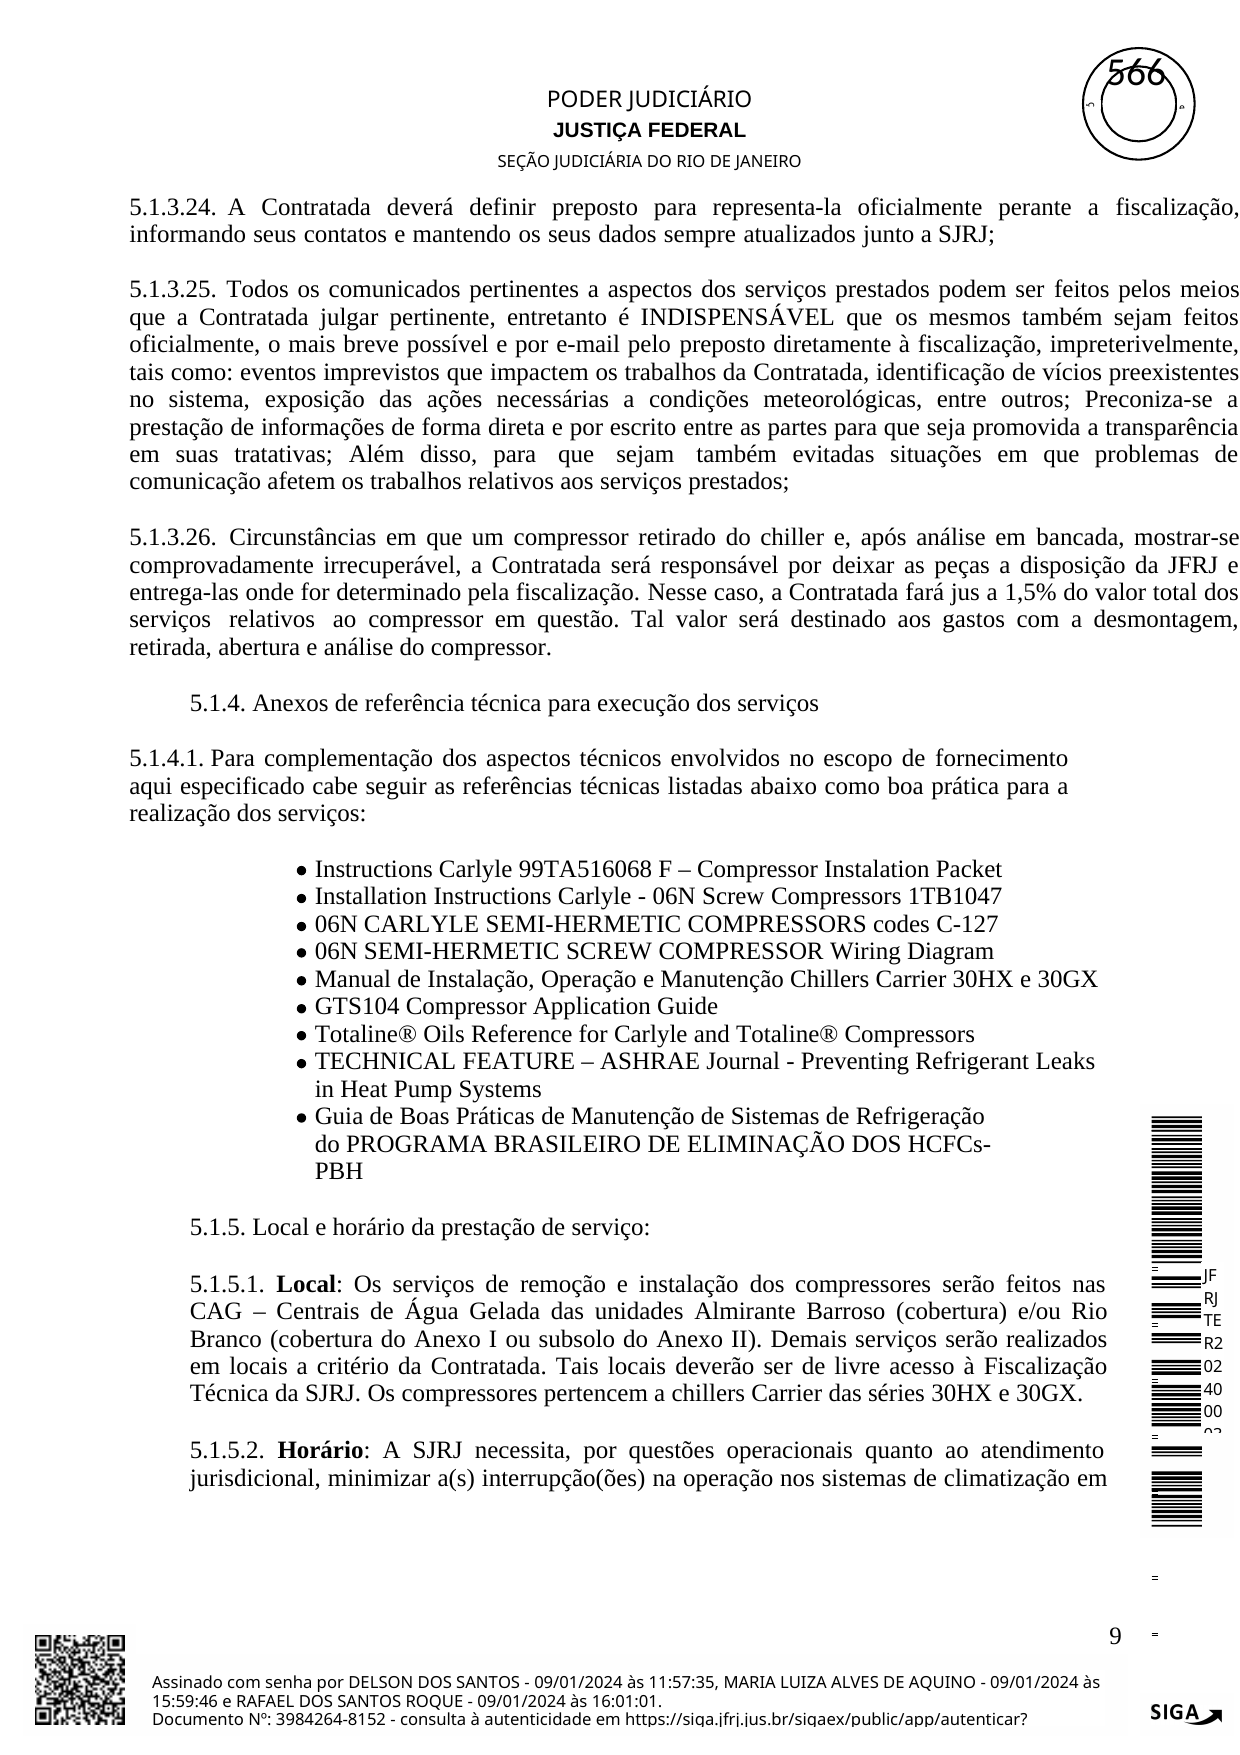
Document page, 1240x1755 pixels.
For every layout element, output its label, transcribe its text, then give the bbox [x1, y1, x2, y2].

text Instructions Carlyle 99TA516068 F – Compressor Instalation Packet Installation Instructions Carlyle - 06N Screw Compressors 1TB1047 06N CARLYLE SEMI-HERMETIC COMPRESSORS codes C-127 [314, 855, 1003, 937]
text JUSTIÇA FEDERAL [188, 118, 1095, 142]
text PODER JUDICIÁRIO [1085, 83, 1105, 114]
list Para complementação dos aspectos técnicos envolvidos no escopo de fornecimento aqui especificado cabe seguir as referências técnicas listadas abaixo como boa prática para a realização dos serviços: [129, 745, 1068, 827]
text JUSTIÇA FEDERAL [0, 114, 32, 132]
text PODER JUDICIÁRIO [0, 73, 32, 91]
text SEÇÃO JUDICIÁRIA DO RIO DE JANEIRO [188, 150, 1111, 172]
text 06N SEMI-HERMETIC SCREW COMPRESSOR Wiring Diagram [314, 937, 1239, 965]
text PODER JUDICIÁRIO [188, 83, 1085, 114]
text jurisdicional, minimizar a(s) interrupção(ões) na operação nos sistemas de climatização em [189, 1464, 1140, 1492]
text ç [1085, 102, 1099, 109]
list JFRJTER202400003A [1203, 1264, 1224, 1433]
list Anexos de referência técnica para execução dos serviços [189, 688, 1239, 717]
list Horário: A SJRJ necessita, por questões operacionais quanto ao atendimento [189, 1436, 1140, 1464]
list Local e horário da prestação de serviço: [189, 1212, 1140, 1241]
text Guia de Boas Práticas de Manutenção de Sistemas de Refrigeração do PROGRAMA BRASILEIRO DE ELIMINAÇÃO DOS HCFCs-PBH [314, 1103, 1016, 1185]
text e [1179, 100, 1193, 109]
text JUSTIÇA FEDERAL [1087, 118, 1111, 142]
text CAG – Centrais de Água Gelada das unidades Almirante Barroso (cobertura) e/ou Rio Branco (cobertura do Anexo I ou subsolo do Anexo II). Demais serviços serão realizados em locais a critério da Contratada. Tais locais deverão ser de livre acesso à Fiscalização Técnica da SJRJ. Os compressores pertencem a chillers Carrier das séries 30HX e 30GX. [189, 1298, 1109, 1407]
text Totaline® Oils Reference for Carlyle and Totaline® Compressors TECHNICAL FEATURE – ASHRAE Journal - Preventing Refrigerant Leaks in Heat Pump Systems [314, 1020, 1095, 1102]
list Todos os comunicados pertinentes a aspectos dos serviços prestados podem ser feitos pelos meios que a Contratada julgar pertinente, entretanto é INDISPENSÁVEL que os mesmos também sejam feitos oficialmente, o mais breve possível e por e-mail pelo preposto diretamente à fiscalização, impreterivelmente, tais como: eventos imprevistos que impactem os trabalhos da Contratada, identificação de vícios preexistentes no sistema, exposição das ações necessárias a condições meteorológicas, entre outros; Preconiza-se a prestação de informações de forma direta e por escrito entre as partes para que seja promovida a transparência em suas tratativas; Além disso, para que sejam também evitadas situações em que problemas de comunicação afetem os trabalhos relativos aos serviços prestados; [129, 276, 1239, 495]
list A Contratada deverá definir preposto para representa-la oficialmente perante a fiscalização, informando seus contatos e mantendo os seus dados sempre atualizados junto a SJRJ; [129, 193, 1239, 248]
list Local: Os serviços de remoção e instalação dos compressores serão feitos nas [189, 1269, 1140, 1298]
text Manual de Instalação, Operação e Manutenção Chillers Carrier 30HX e 30GX GTS104 Compressor Application Guide [314, 966, 1109, 1020]
list Circunstâncias em que um compressor retirado do chiller e, após análise em bancada, mostrar-se comprovadamente irrecuperável, a Contratada será responsável por deixar as peças a disposição da JFRJ e entrega-las onde for determinado pela fiscalização. Nesse caso, a Contratada fará jus a 1,5% do valor total dos serviços relativos ao compressor em questão. Tal valor será destinado aos gastos com a desmontagem, retirada, abertura e análise do compressor. [129, 524, 1239, 661]
